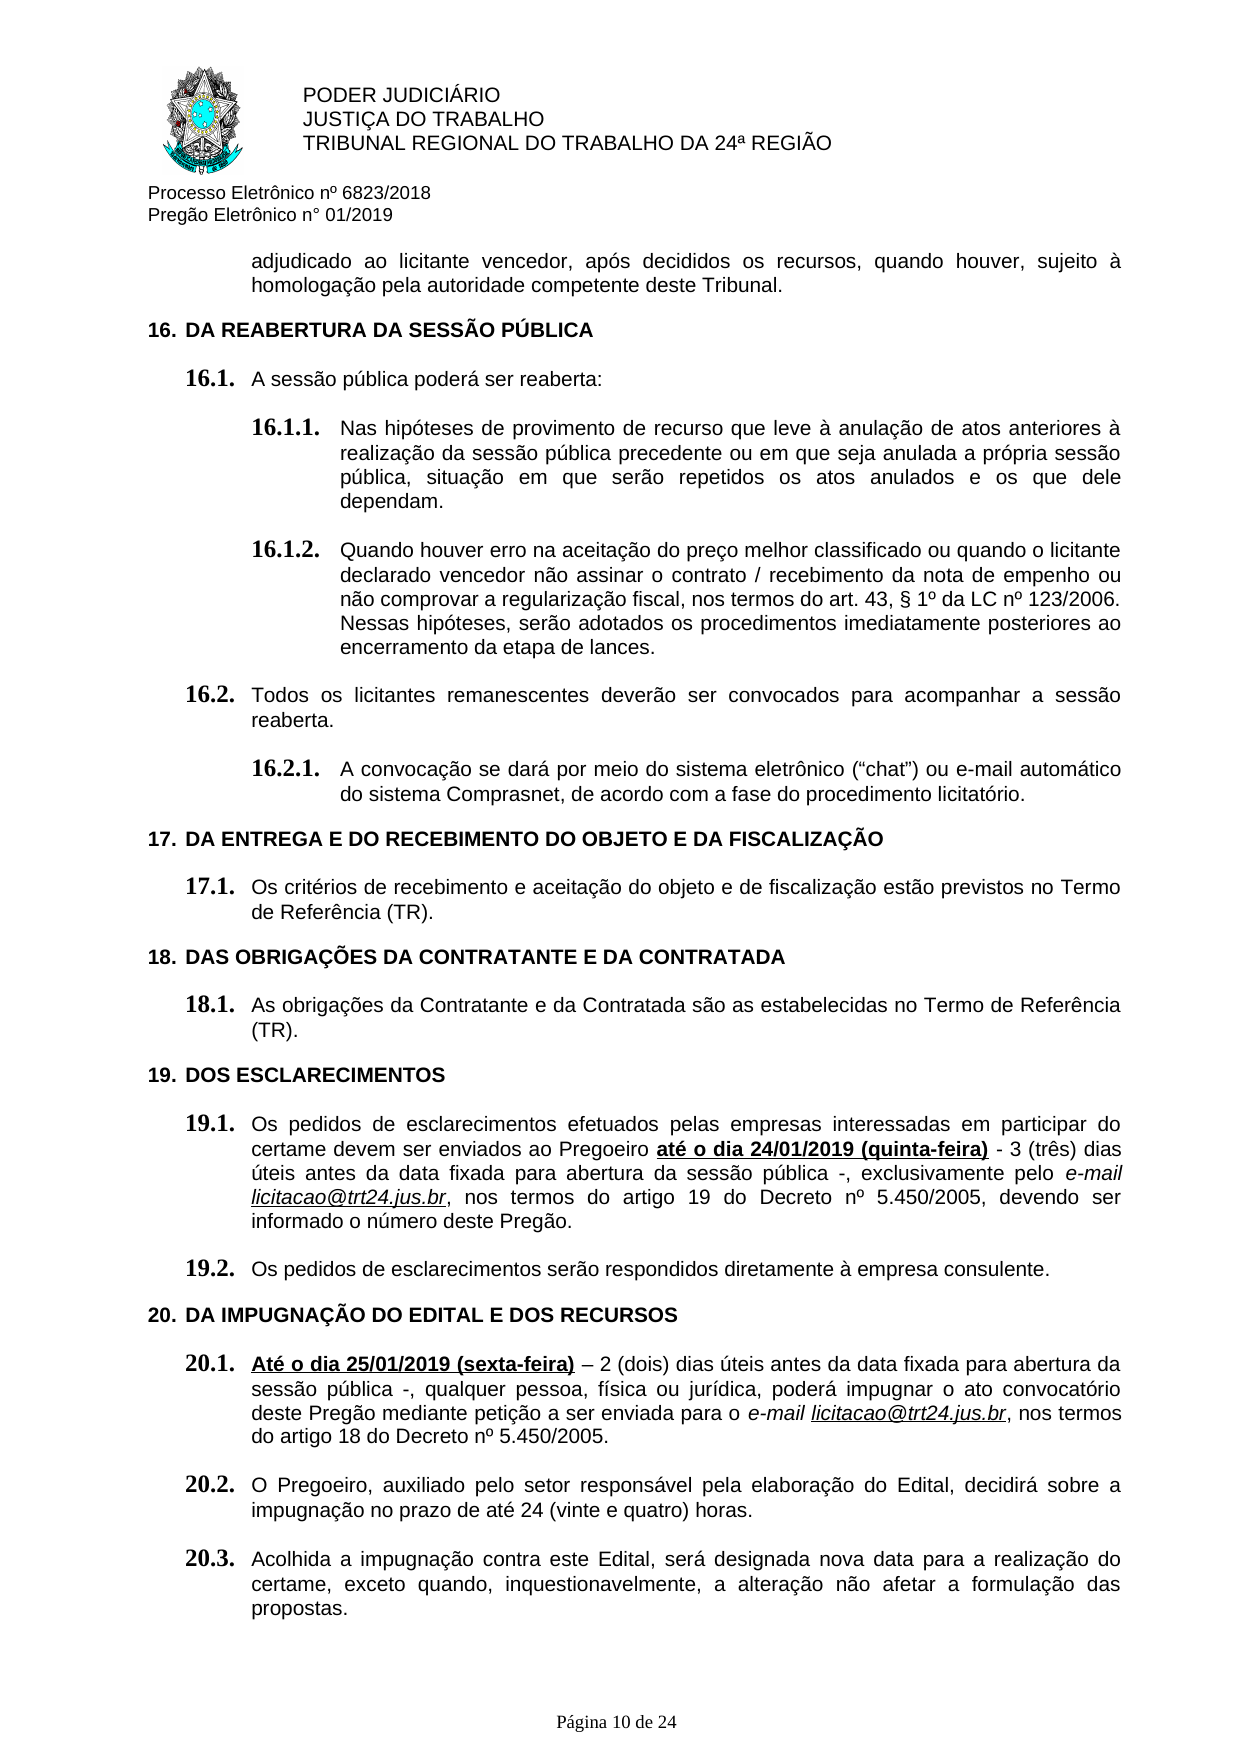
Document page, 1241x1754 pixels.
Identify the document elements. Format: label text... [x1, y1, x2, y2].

list Até o dia 25/01/2019 (sexta-feira) – 2 (dois) dias úteis antes da data fixada para abertura da sessão pública -, qualquer pessoa, física ou jurídica, poderá impugnar o ato convocatório deste Pregão mediante petição a ser enviada para o e-mail licitacao@trt24.jus.br, nos termos do artigo 18 do Decreto nº 5.450/2005. [185, 1348, 1122, 1448]
list As obrigações da Contratante e da Contratada são as estabelecidas no Termo de Referência (TR). [185, 989, 1122, 1042]
list Acolhida a impugnação contra este Edital, será designada nova data para a realização do certame, exceto quando, inquestionavelmente, a alteração não afetar a formulação das propostas. [185, 1543, 1122, 1619]
list Os critérios de recebimento e aceitação do objeto e de fiscalização estão previstos no Termo de Referência (TR). [185, 871, 1122, 924]
list adjudicado ao licitante vencedor, após decididos os recursos, quando houver, sujeito à homologação pela autoridade competente deste Tribunal. [185, 249, 1122, 297]
list DAS OBRIGAÇÕES DA CONTRATANTE E DA CONTRATADA [148, 945, 1122, 969]
list DA REABERTURA DA SESSÃO PÚBLICA [148, 318, 1122, 342]
list Todos os licitantes remanescentes deverão ser convocados para acompanhar a sessão reaberta. [185, 679, 1122, 732]
list O Pregoeiro, auxiliado pelo setor responsável pela elaboração do Edital, decidirá sobre a impugnação no prazo de até 24 (vinte e quatro) horas. [185, 1469, 1122, 1522]
list A convocação se dará por meio do sistema eletrônico (“chat”) ou e-mail automático do sistema Comprasnet, de acordo com a fase do procedimento licitatório. [251, 753, 1122, 806]
list A sessão pública poderá ser reaberta: [185, 363, 1122, 392]
list Quando houver erro na aceitação do preço melhor classificado ou quando o licitante declarado vencedor não assinar o contrato / recebimento da nota de empenho ou não comprovar a regularização fiscal, nos termos do art. 43, § 1º da LC nº 123/2006. Nessas hipóteses, serão adotados os procedimentos imediatamente posteriores ao encerramento da etapa de lances. [251, 534, 1122, 658]
list DOS ESCLARECIMENTOS [148, 1063, 1122, 1087]
list Os pedidos de esclarecimentos serão respondidos diretamente à empresa consulente. [185, 1253, 1122, 1282]
list Nas hipóteses de provimento de recurso que leve à anulação de atos anteriores à realização da sessão pública precedente ou em que seja anulada a própria sessão pública, situação em que serão repetidos os atos anulados e os que dele dependam. [251, 412, 1122, 513]
list DA ENTREGA E DO RECEBIMENTO DO OBJETO E DA FISCALIZAÇÃO [148, 826, 1122, 850]
list Os pedidos de esclarecimentos efetuados pelas empresas interessadas em participar do certame devem ser enviados ao Pregoeiro até o dia 24/01/2019 (quinta-feira) - 3 (três) dias úteis antes da data fixada para abertura da sessão pública -, exclusivamente pelo e-mail licitacao@trt24.jus.br, nos termos do artigo 19 do Decreto nº 5.450/2005, devendo ser informado o número deste Pregão. [185, 1108, 1122, 1232]
picture [162, 66, 244, 175]
list DA IMPUGNAÇÃO DO EDITAL E DOS RECURSOS [148, 1303, 1122, 1327]
